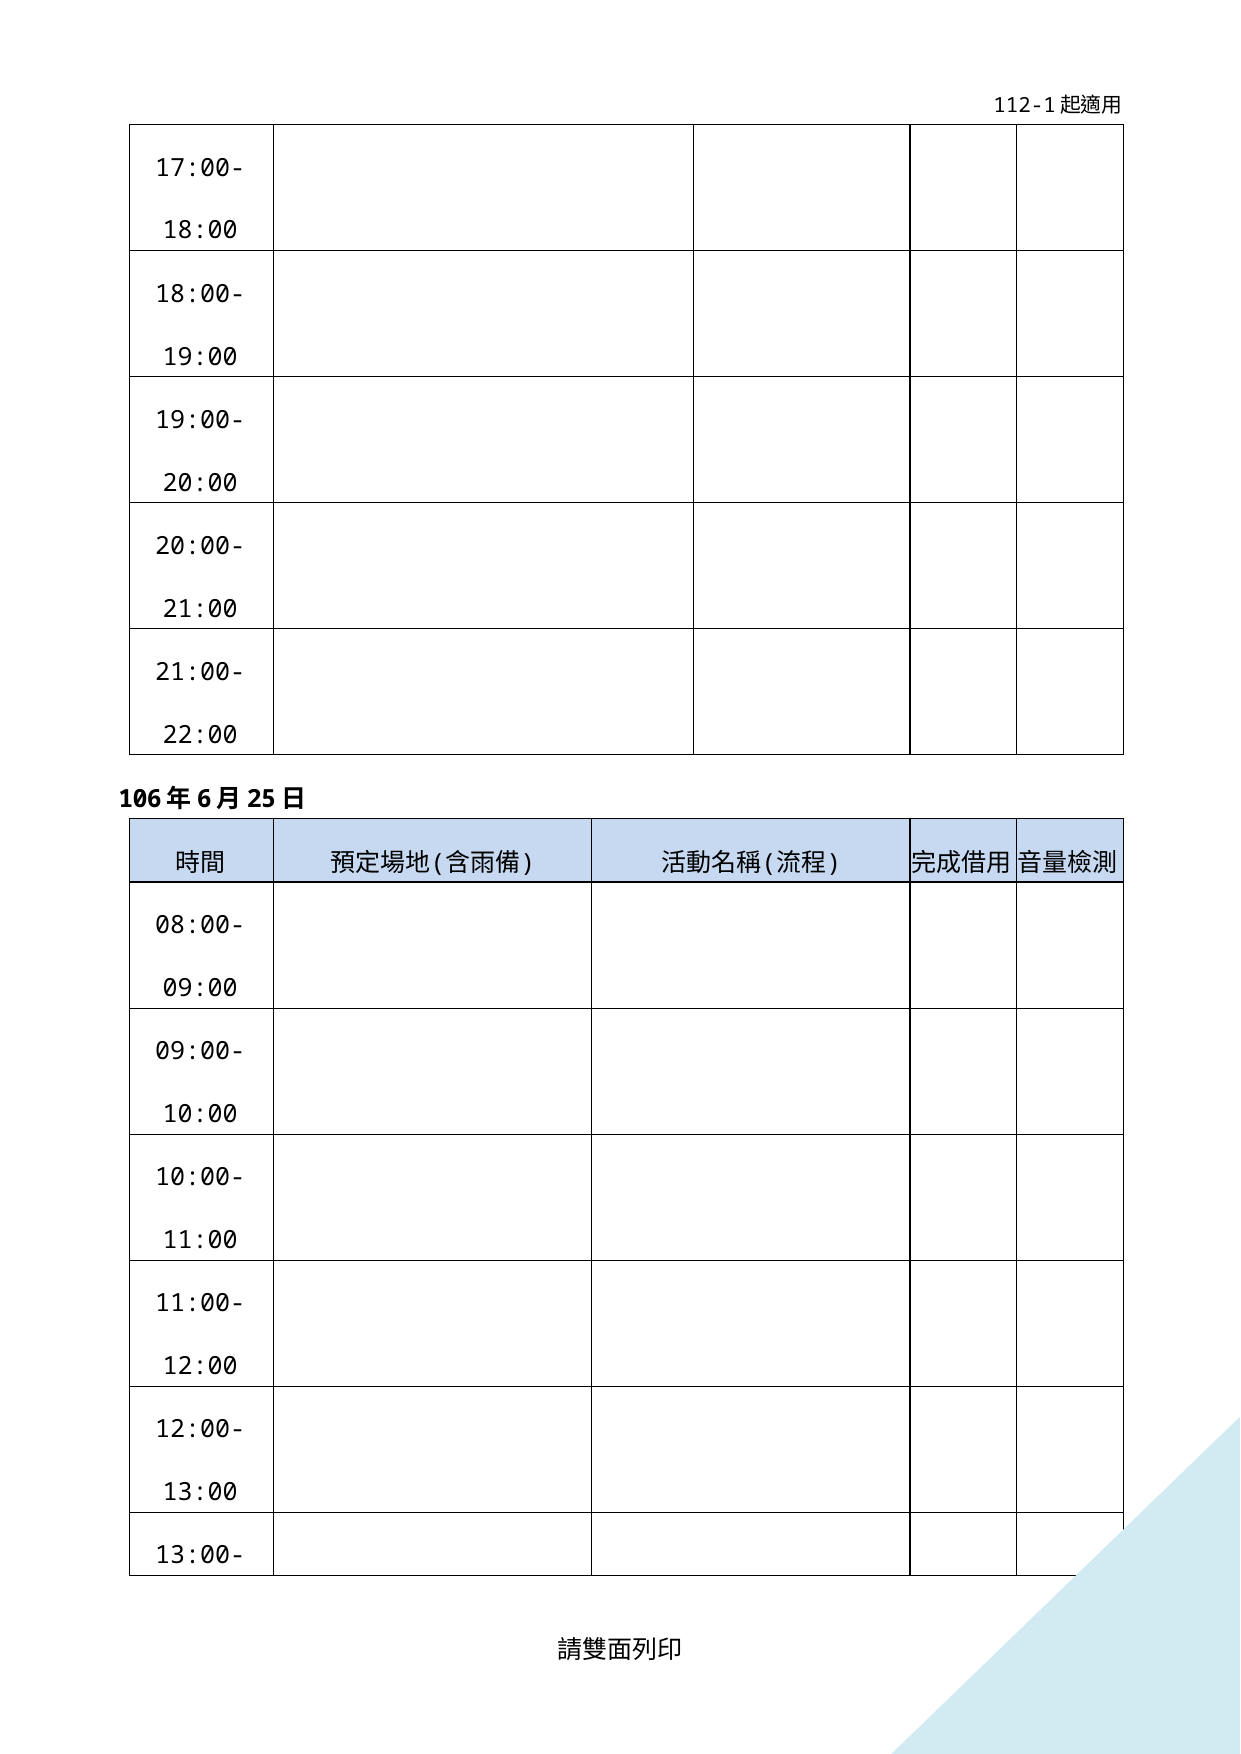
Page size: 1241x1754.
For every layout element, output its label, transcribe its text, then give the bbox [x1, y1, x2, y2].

table_cell [592, 1513, 909, 1575]
table_cell [1017, 125, 1123, 250]
table_header 完成借用 [911, 819, 1016, 881]
table_cell [694, 503, 909, 628]
table_cell [1017, 629, 1123, 754]
table_cell [1017, 1387, 1123, 1512]
table_cell [274, 629, 693, 754]
table_cell 10:00-11:00 [130, 1135, 273, 1259]
table_cell [694, 377, 909, 502]
table_cell [274, 377, 693, 502]
table_cell 08:00-09:00 [130, 883, 273, 1007]
table_cell [911, 1387, 1016, 1512]
table_cell [1017, 1513, 1123, 1575]
table_cell 20:00-21:00 [130, 503, 273, 628]
table_cell [1017, 1009, 1123, 1133]
table_cell [911, 1009, 1016, 1133]
table_cell [694, 125, 909, 250]
table_cell [1017, 251, 1123, 376]
table_cell [274, 1387, 591, 1512]
table_cell [592, 1135, 909, 1259]
table_cell [911, 377, 1016, 502]
table_cell [274, 1135, 591, 1259]
table_cell [1017, 883, 1123, 1007]
table_cell [1017, 503, 1123, 628]
table_cell [694, 629, 909, 754]
table_cell [592, 1009, 909, 1133]
table_cell 09:00-10:00 [130, 1009, 273, 1133]
table_cell [592, 883, 909, 1007]
table_cell [911, 125, 1016, 250]
table_cell [274, 1513, 591, 1575]
table_header 時間 [130, 819, 273, 881]
table_cell [911, 1261, 1016, 1386]
table_cell [911, 629, 1016, 754]
table_cell [1017, 377, 1123, 502]
table_cell 13:00- [130, 1513, 273, 1575]
table_cell 12:00-13:00 [130, 1387, 273, 1512]
table_cell [274, 883, 591, 1007]
table_cell 18:00-19:00 [130, 251, 273, 376]
table_cell 19:00-20:00 [130, 377, 273, 502]
table_cell [911, 1135, 1016, 1259]
table_cell [274, 1261, 591, 1386]
table_header 預定場地(含雨備) [274, 819, 591, 881]
table_cell 11:00-12:00 [130, 1261, 273, 1386]
table_cell [274, 125, 693, 250]
table_cell [274, 251, 693, 376]
table_cell 17:00-18:00 [130, 125, 273, 250]
table_header 活動名稱(流程) [592, 819, 909, 881]
table_header 音量檢測 [1017, 819, 1123, 881]
table_cell [1017, 1261, 1123, 1386]
table_cell [911, 1513, 1016, 1575]
table_cell [1017, 1135, 1123, 1259]
table_cell [274, 1009, 591, 1133]
table_cell [911, 503, 1016, 628]
table_cell 21:00-22:00 [130, 629, 273, 754]
table_cell [694, 251, 909, 376]
table_cell [911, 251, 1016, 376]
table_cell [274, 503, 693, 628]
text 106年6月25日 [118, 755, 1122, 818]
table_cell [592, 1261, 909, 1386]
table_cell [911, 883, 1016, 1007]
table_cell [592, 1387, 909, 1512]
